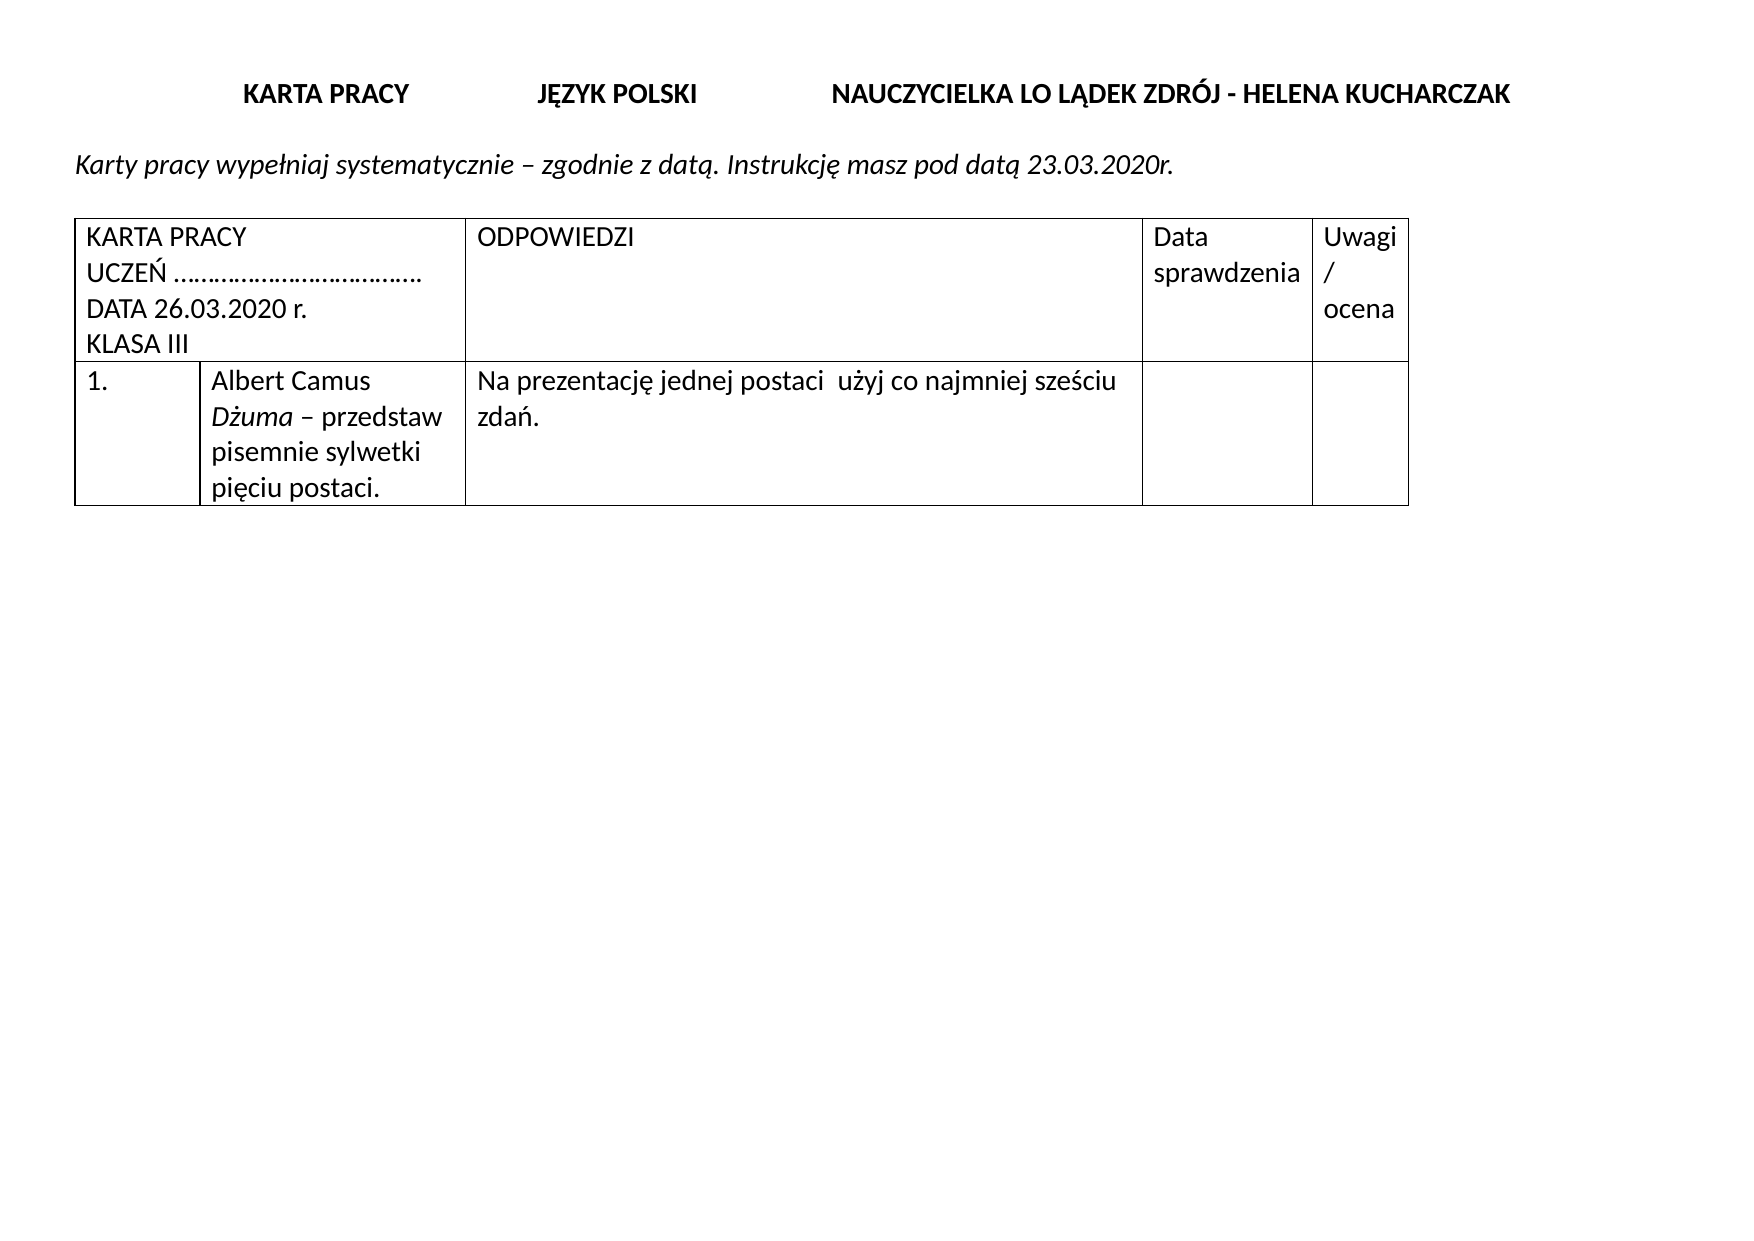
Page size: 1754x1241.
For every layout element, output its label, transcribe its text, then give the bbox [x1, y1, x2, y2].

text KARTA PRACY JĘZYK POLSKI NAUCZYCIELKA LO LĄDEK ZDRÓJ - HELENA KUCHARCZAK [75, 75, 1679, 111]
table_header Uwagi / ocena [1313, 219, 1408, 361]
table_cell Albert Camus Dżuma – przedstaw pisemnie sylwetki pięciu postaci. [201, 362, 465, 504]
table_header KARTA PRACY UCZEŃ ………………………………. DATA 26.03.2020 r. KLASA III [76, 219, 465, 361]
table_header Data sprawdzenia [1143, 219, 1312, 361]
text Karty pracy wypełniaj systematycznie – zgodnie z datą. Instrukcję masz pod datą 23.03.2020r. [75, 146, 1679, 182]
table_cell Na prezentację jednej postaci użyj co najmniej sześciu zdań. [466, 362, 1142, 504]
table_cell [1143, 362, 1312, 504]
table_cell [1313, 362, 1408, 504]
table_cell 1. [76, 362, 199, 504]
table_header ODPOWIEDZI [466, 219, 1142, 361]
